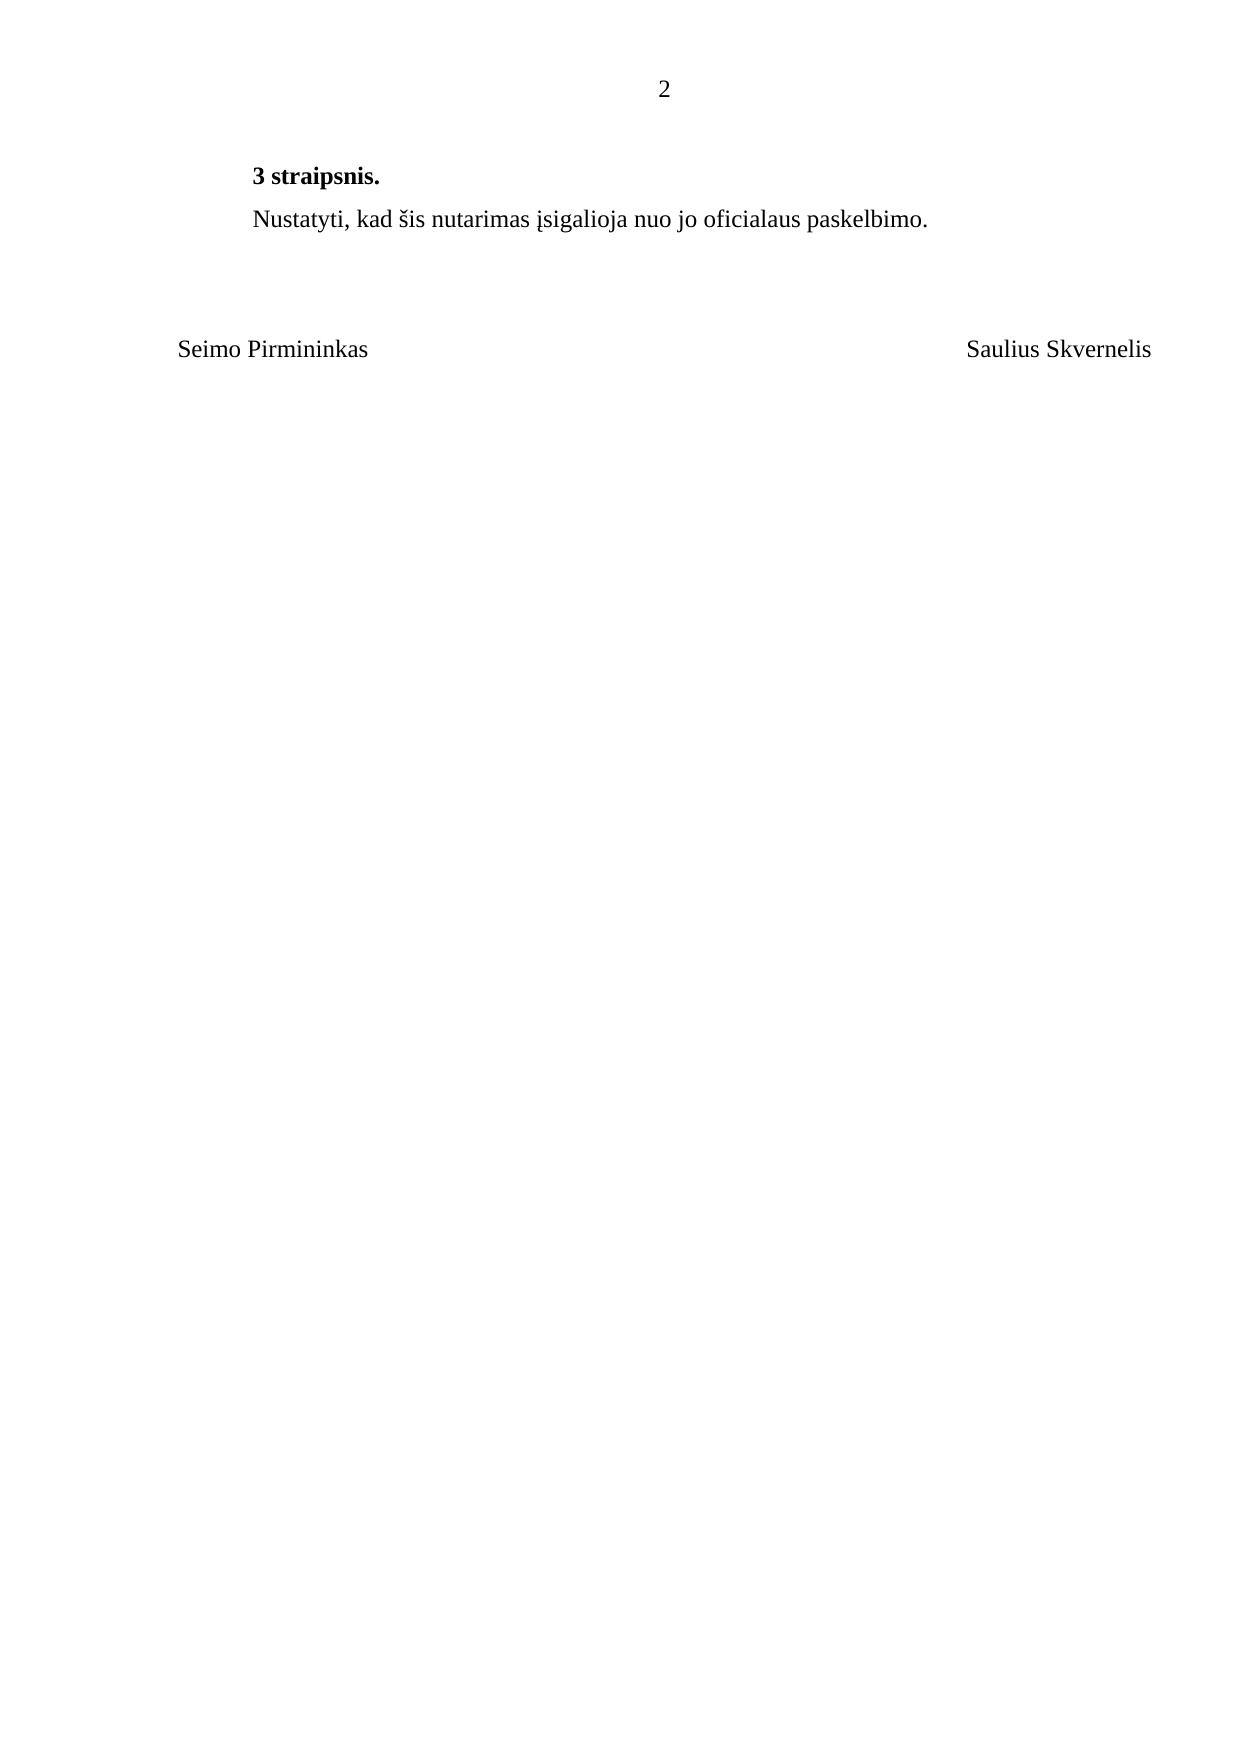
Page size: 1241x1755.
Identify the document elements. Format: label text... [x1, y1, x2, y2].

text Seimo Pirmininkas Saulius Skvernelis [177, 334, 1152, 362]
text 3 straipsnis. [177, 161, 1152, 190]
text Nustatyti, kad šis nutarimas įsigalioja nuo jo oficialaus paskelbimo. [177, 204, 1152, 233]
